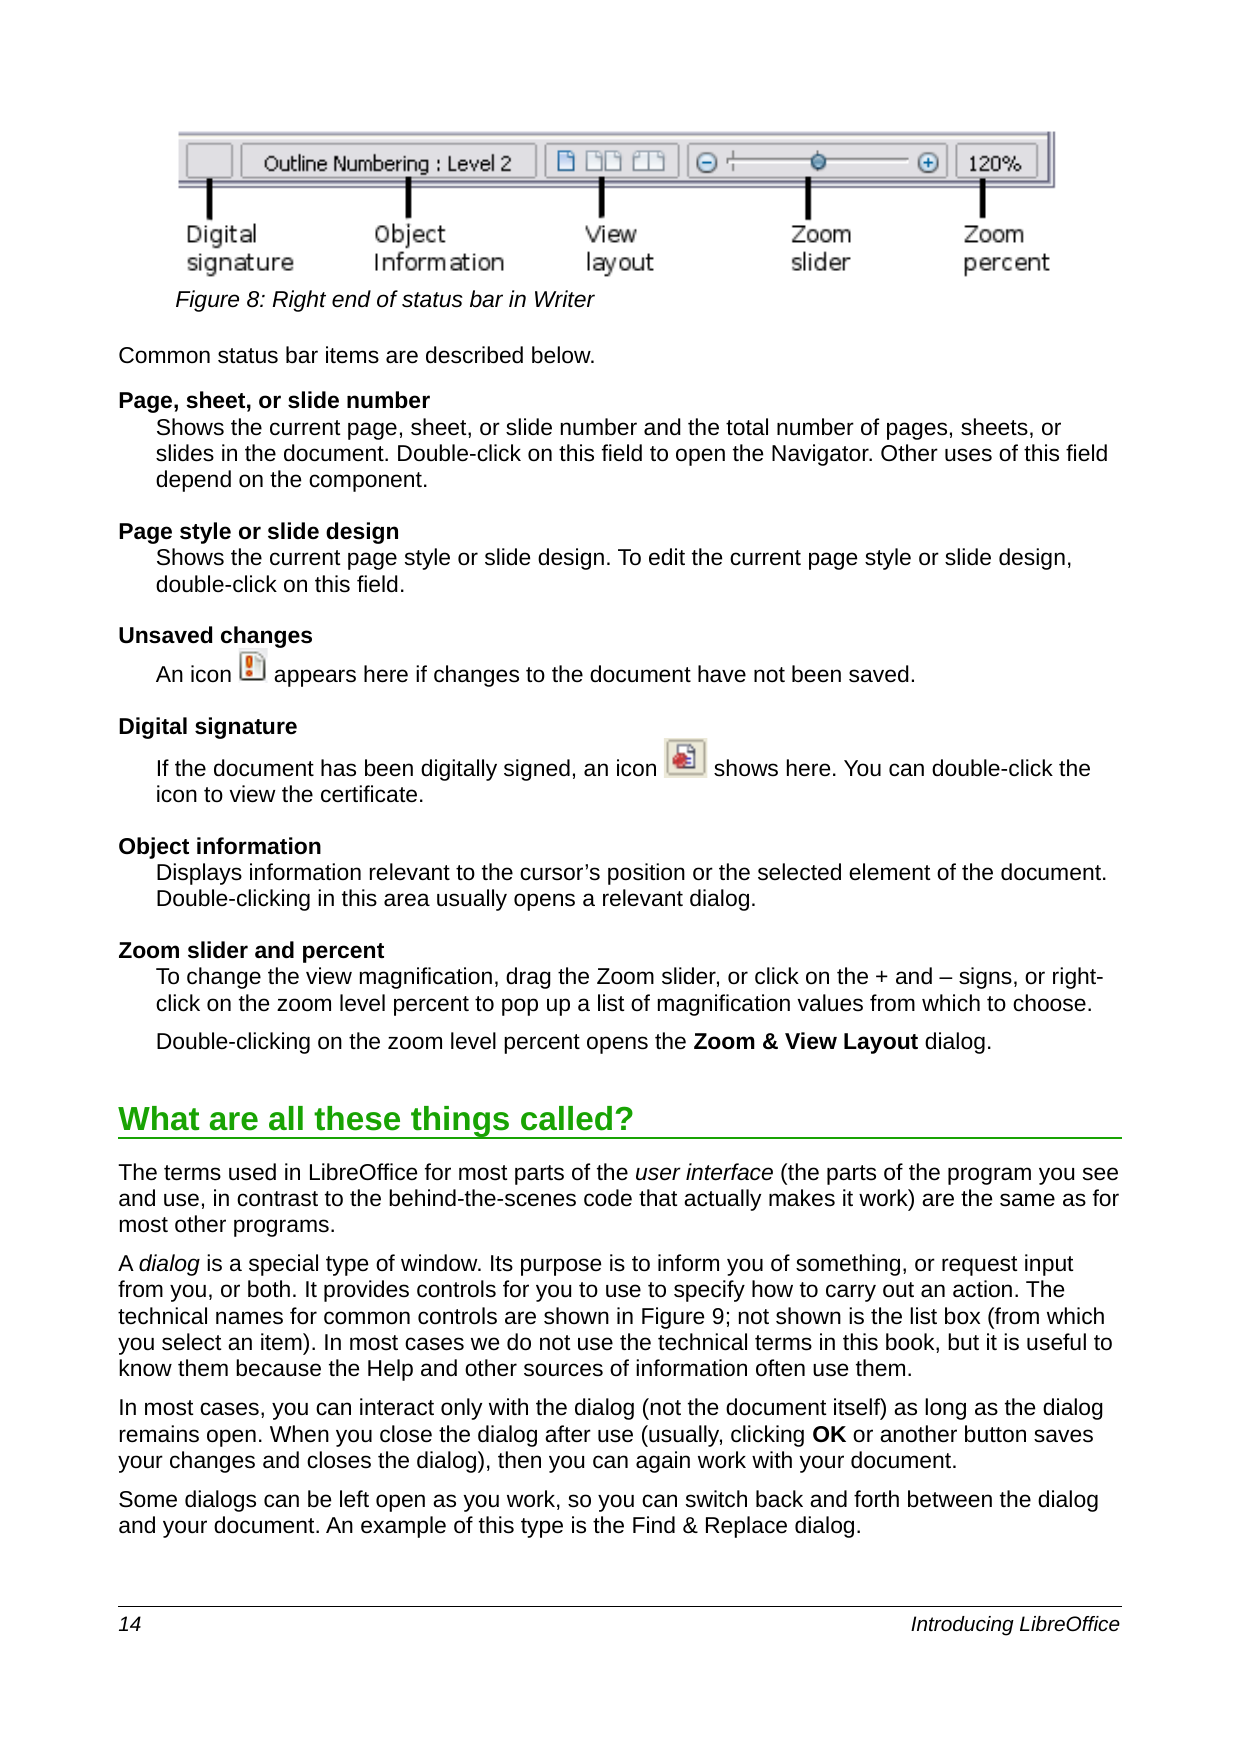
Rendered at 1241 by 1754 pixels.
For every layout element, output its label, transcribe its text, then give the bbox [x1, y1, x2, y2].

text Unsaved changes [118, 622, 1122, 648]
text Shows the current page style or slide design. To edit the current page style or slide design, double-click on this field. [156, 544, 1122, 597]
text Page style or slide design [118, 518, 1122, 544]
picture [238, 648, 268, 683]
text In most cases, you can interact only with the dialog (not the document itself) as long as the dialog remains open. When you close the dialog after use (usually, clicking OK or another button saves your changes and closes the dialog), then you can again work with your document. [118, 1394, 1122, 1473]
subtitle What are all these things called? [118, 1099, 1122, 1137]
text Displays information relevant to the cursor’s position or the selected element of the document. Double-clicking in this area usually opens a relevant dialog. [156, 859, 1122, 912]
picture [663, 738, 708, 778]
text Digital signature [118, 713, 1122, 739]
list Common status bar items are described below. [118, 342, 1122, 368]
text The terms used in LibreOffice for most parts of the user interface (the parts of the program you see and use, in contrast to the behind-the-scenes code that actually makes it work) are the same as for most other programs. [118, 1158, 1122, 1237]
picture [175, 118, 1065, 286]
text An icon appears here if changes to the document have not been saved. [156, 648, 1122, 688]
text Zoom slider and percent [118, 937, 1122, 963]
text Shows the current page, sheet, or slide number and the total number of pages, sheets, or slides in the document. Double-click on this field to open the Navigator. Other uses of this field depend on the component. [156, 414, 1122, 493]
text Some dialogs can be left open as you work, so you can switch back and forth between the dialog and your document. An example of this type is the Find & Replace dialog. [118, 1486, 1122, 1538]
text Double-clicking on the zoom level percent opens the Zoom & View Layout dialog. [156, 1028, 1122, 1055]
text Figure 8: Right end of status bar in Writer [175, 286, 1065, 312]
text Object information [118, 833, 1122, 859]
text To change the view magnification, drag the Zoom slider, or click on the + and – signs, or right-click on the zoom level percent to pop up a list of magnification values from which to choose. [156, 963, 1122, 1016]
text Page, sheet, or slide number [118, 387, 1122, 414]
text A dialog is a special type of window. Its purpose is to inform you of something, or request input from you, or both. It provides controls for you to use to specify how to carry out an action. The technical names for common controls are shown in Figure 9; not shown is the list box (from which you select an item). In most cases we do not use the technical terms in this book, but it is useful to know them because the Help and other sources of information often use them. [118, 1250, 1122, 1382]
text If the document has been digitally signed, an icon shows here. You can double-click the icon to view the certificate. [156, 739, 1122, 808]
